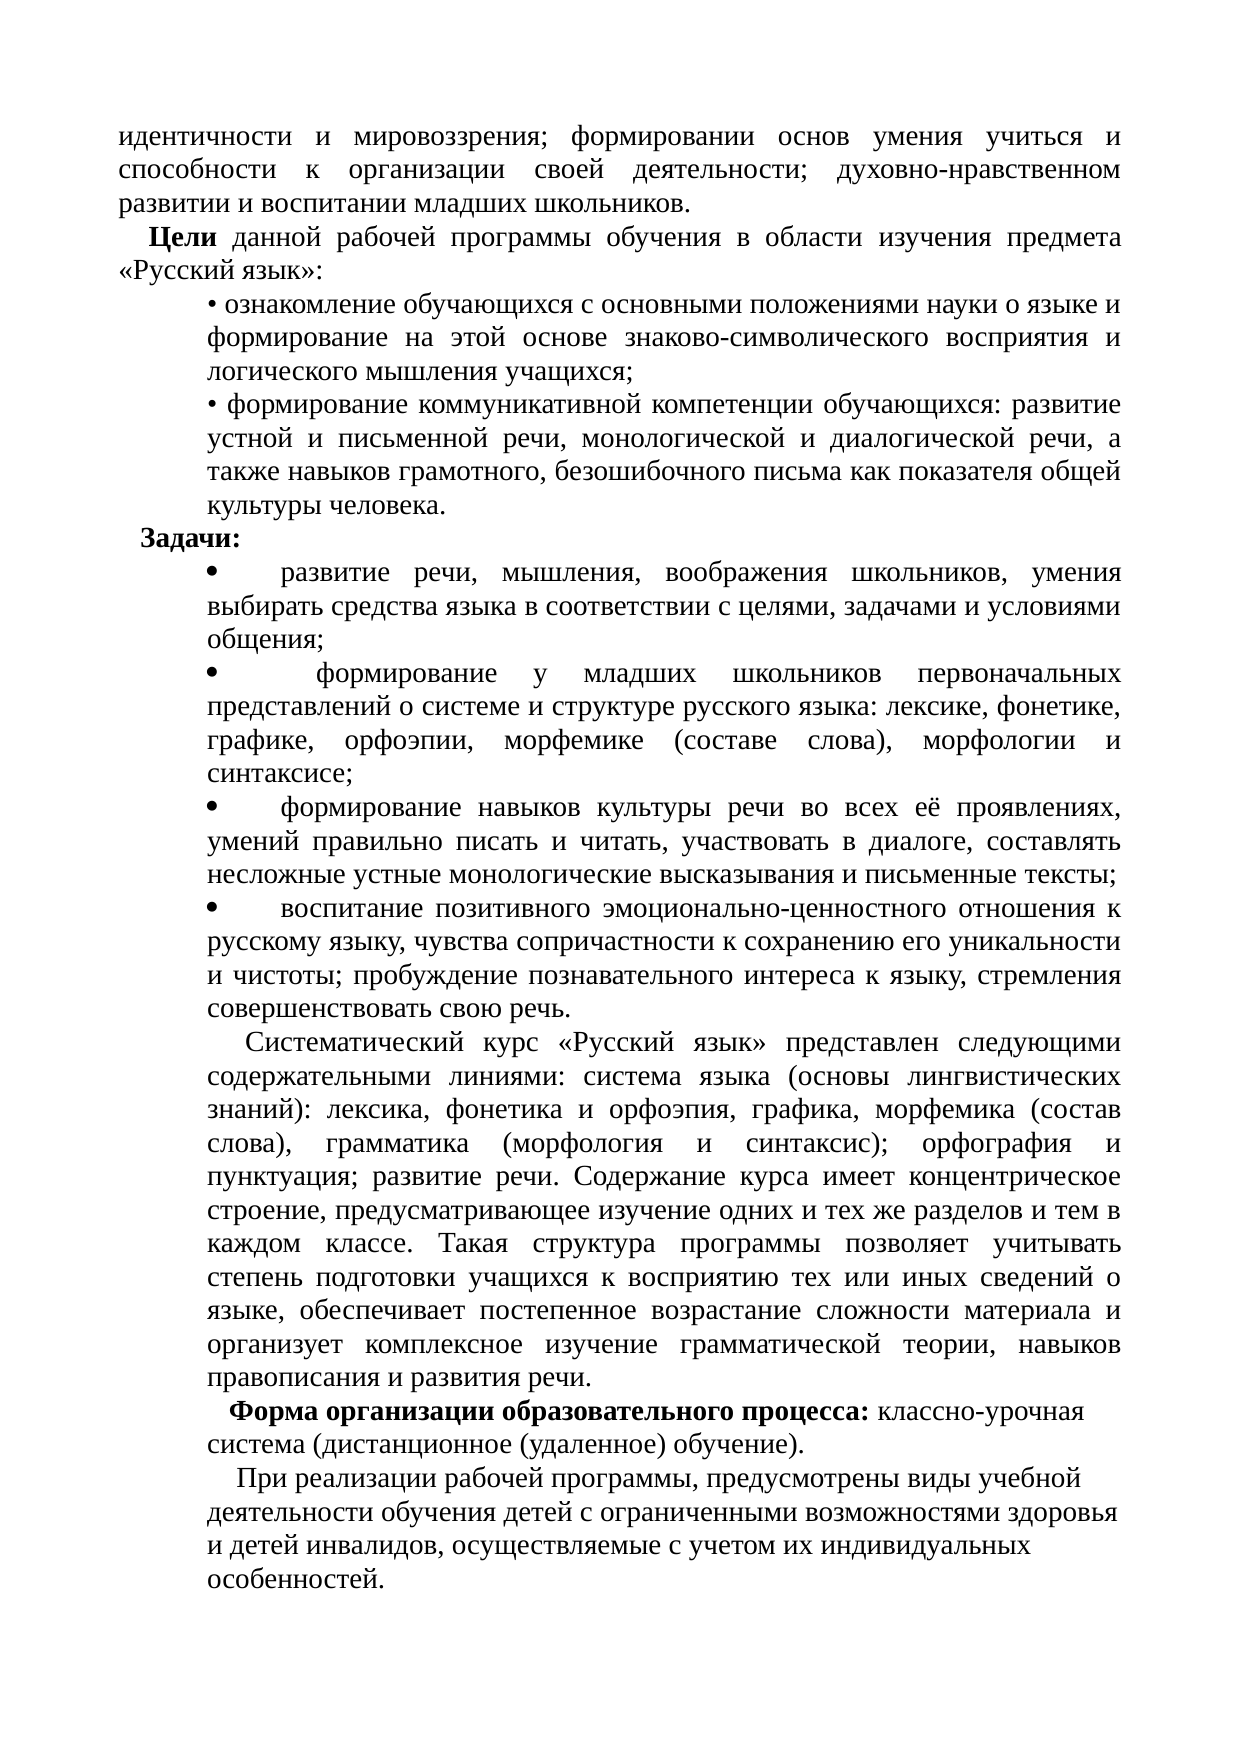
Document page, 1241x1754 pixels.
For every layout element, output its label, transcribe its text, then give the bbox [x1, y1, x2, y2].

text Цели данной рабочей программы обучения в области изучения предмета «Русский язык»: [118, 219, 1122, 286]
list формирование навыков культуры речи во всех её проявлениях, умений правильно писать и читать, участвовать в диалоге, составлять несложные устные монологические высказывания и письменные тексты; [207, 789, 1122, 890]
text Форма организации образовательного процесса: классно-урочная система (дистанционное (удаленное) обучение). При реализации рабочей программы, предусмотрены виды учебной деятельности обучения детей с ограниченными возможностями здоровья и детей инвалидов, осуществляемые с учетом их индивидуальных особенностей. [207, 1393, 1122, 1594]
text идентичности и мировоззрения; формировании основ умения учиться и способности к организации своей деятельности; духовно-нравственном развитии и воспитании младших школьников. [118, 118, 1122, 219]
text Задачи: [118, 521, 1122, 554]
list развитие речи, мышления, воображения школьников, умения выбирать средства языка в соответствии с целями, задачами и условиями общения; [207, 554, 1122, 655]
text • формирование коммуникативной компетенции обучающихся: развитие устной и письменной речи, монологической и диалогической речи, а также навыков грамотного, безошибочного письма как показателя общей культуры человека. [207, 386, 1122, 521]
text Систематический курс «Русский язык» представлен следующими содержательными линиями: система языка (основы лингвистических знаний): лексика, фонетика и орфоэпия, графика, морфемика (состав слова), грамматика (морфология и синтаксис); орфография и пунктуация; развитие речи. Содержание курса имеет концентрическое строение, предусматривающее изучение одних и тех же разделов и тем в каждом классе. Такая структура программы позволяет учитывать степень подготовки учащихся к восприятию тех или иных сведений о языке, обеспечивает постепенное возрастание сложности материала и организует комплексное изучение грамматической теории, навыков правописания и развития речи. [207, 1024, 1122, 1393]
list формирование у младших школьников первоначальных представлений о системе и структуре русского языка: лексике, фонетике, графике, орфоэпии, морфемике (составе слова), морфологии и синтаксисе; [207, 655, 1122, 789]
list воспитание позитивного эмоционально-ценностного отношения к русскому языку, чувства сопричастности к сохранению его уникальности и чистоты; пробуждение познавательного интереса к языку, стремления совершенствовать свою речь. [207, 890, 1122, 1024]
text • ознакомление обучающихся с основными положениями науки о языке и формирование на этой основе знаково-символического восприятия и логического мышления учащихся; [207, 286, 1122, 386]
